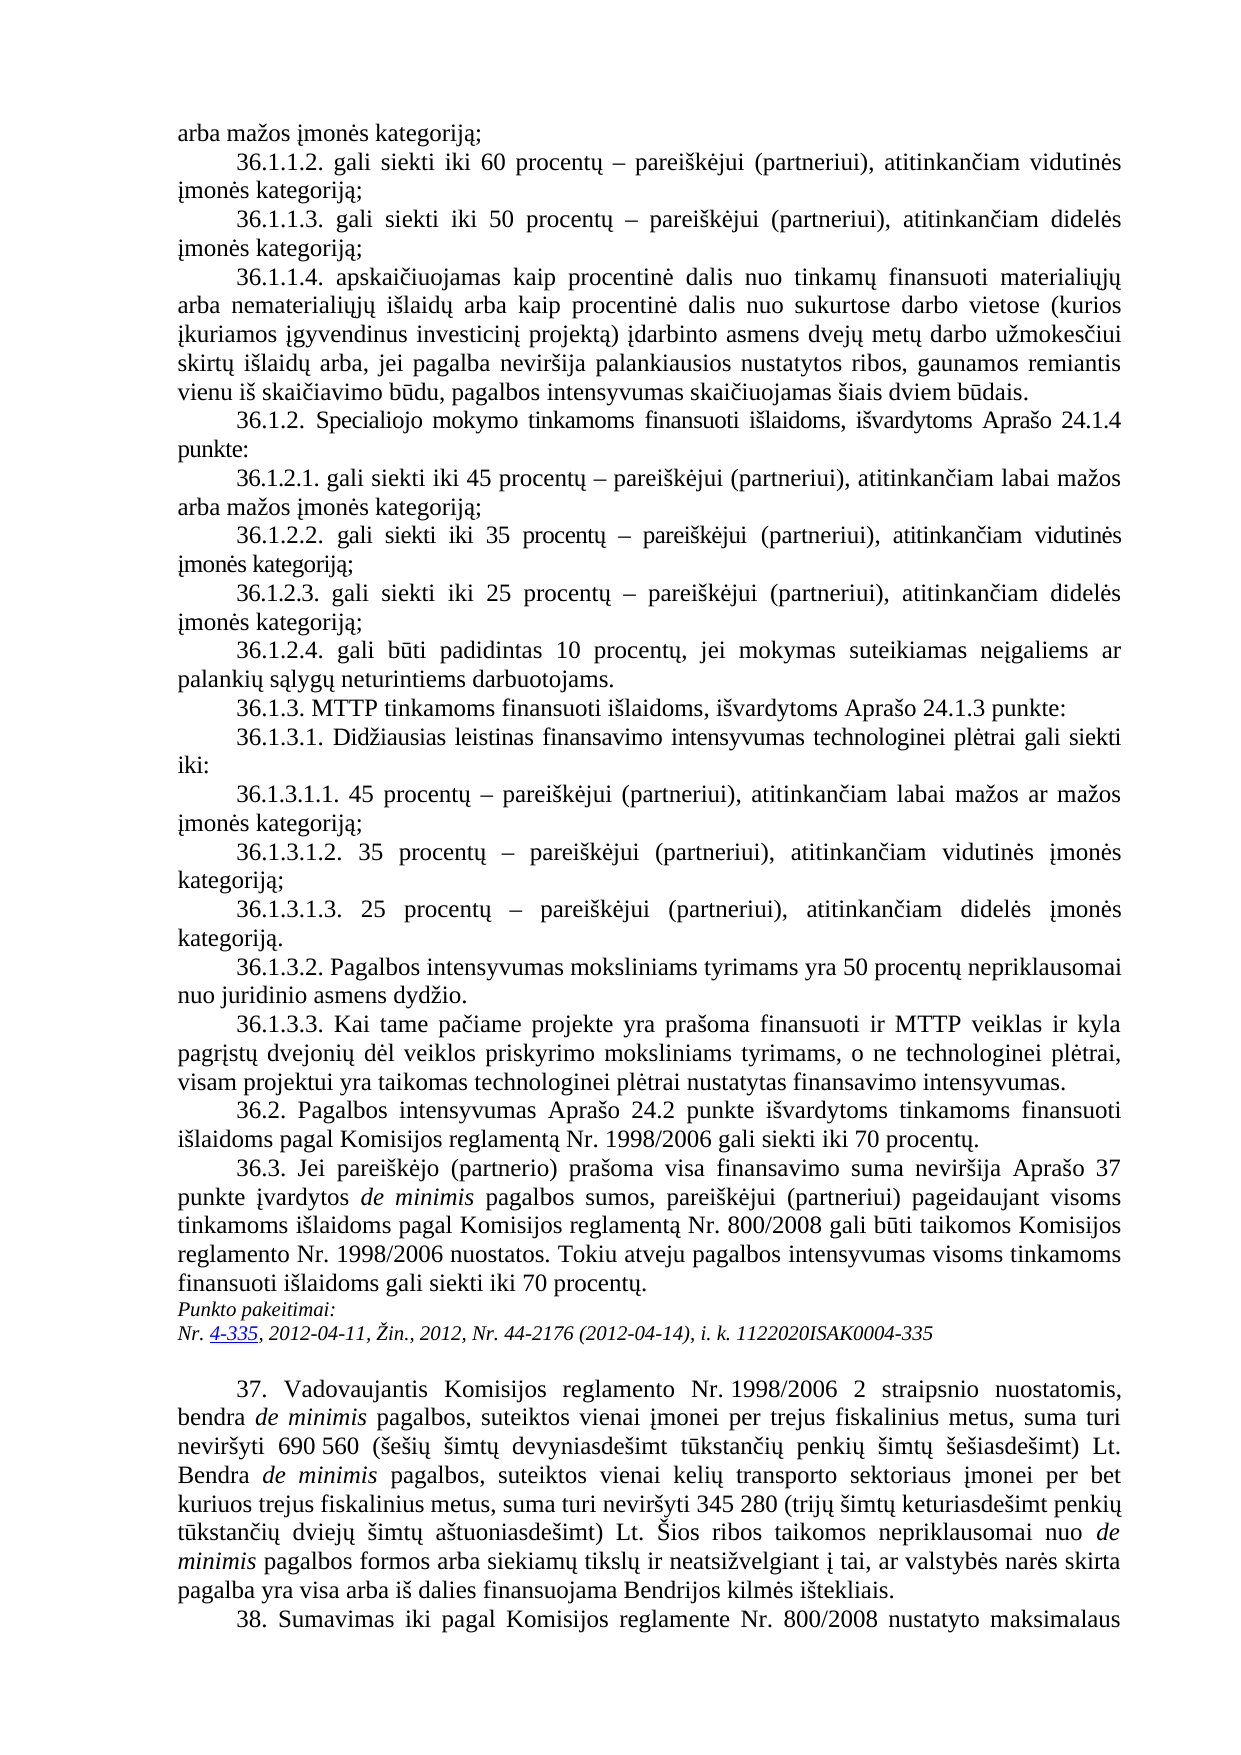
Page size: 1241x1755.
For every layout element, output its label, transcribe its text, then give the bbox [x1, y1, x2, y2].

text 36.1.3.1.2. 35 procentų – pareiškėjui (partneriui), atitinkančiam vidutinės įmonės kategoriją; [177, 837, 1122, 894]
text 36.1.2.2. gali siekti iki 35 procentų – pareiškėjui (partneriui), atitinkančiam vidutinės įmonės kategoriją; [177, 521, 1122, 578]
text 36.1.3.2. Pagalbos intensyvumas moksliniams tyrimams yra 50 procentų nepriklausomai nuo juridinio asmens dydžio. [177, 952, 1122, 1009]
text 36.1.1.2. gali siekti iki 60 procentų – pareiškėjui (partneriui), atitinkančiam vidutinės įmonės kategoriją; [177, 147, 1122, 204]
text 36.3. Jei pareiškėjo (partnerio) prašoma visa finansavimo suma neviršija Aprašo 37 punkte įvardytos de minimis pagalbos sumos, pareiškėjui (partneriui) pageidaujant visoms tinkamoms išlaidoms pagal Komisijos reglamentą Nr. 800/2008 gali būti taikomos Komisijos reglamento Nr. 1998/2006 nuostatos. Tokiu atveju pagalbos intensyvumas visoms tinkamoms finansuoti išlaidoms gali siekti iki 70 procentų. [177, 1153, 1122, 1297]
text 36.1.3.1.3. 25 procentų – pareiškėjui (partneriui), atitinkančiam didelės įmonės kategoriją. [177, 894, 1122, 952]
text 36.1.2.3. gali siekti iki 25 procentų – pareiškėjui (partneriui), atitinkančiam didelės įmonės kategoriją; [177, 578, 1122, 636]
text 36.2. Pagalbos intensyvumas Aprašo 24.2 punkte išvardytoms tinkamoms finansuoti išlaidoms pagal Komisijos reglamentą Nr. 1998/2006 gali siekti iki 70 procentų. [177, 1096, 1122, 1153]
text 36.1.1.4. apskaičiuojamas kaip procentinė dalis nuo tinkamų finansuoti materialiųjų arba nematerialiųjų išlaidų arba kaip procentinė dalis nuo sukurtose darbo vietose (kurios įkuriamos įgyvendinus investicinį projektą) įdarbinto asmens dvejų metų darbo užmokesčiui skirtų išlaidų arba, jei pagalba neviršija palankiausios nustatytos ribos, gaunamos remiantis vienu iš skaičiavimo būdu, pagalbos intensyvumas skaičiuojamas šiais dviem būdais. [177, 262, 1122, 406]
text 36.1.2. Specialiojo mokymo tinkamoms finansuoti išlaidoms, išvardytoms Aprašo 24.1.4 punkte: [177, 406, 1122, 463]
text Nr. 4-335, 2012-04-11, Žin., 2012, Nr. 44-2176 (2012-04-14), i. k. 1122020ISAK0004-335 [177, 1321, 1122, 1345]
text 36.1.2.1. gali siekti iki 45 procentų – pareiškėjui (partneriui), atitinkančiam labai mažos arba mažos įmonės kategoriją; [177, 463, 1122, 521]
text Punkto pakeitimai: [177, 1297, 1122, 1321]
text 38. Sumavimas iki pagal Komisijos reglamente Nr. 800/2008 nustatyto maksimalaus [177, 1604, 1122, 1632]
text arba mažos įmonės kategoriją; [177, 118, 1122, 147]
text 36.1.2.4. gali būti padidintas 10 procentų, jei mokymas suteikiamas neįgaliems ar palankių sąlygų neturintiems darbuotojams. [177, 636, 1122, 693]
text 36.1.1.3. gali siekti iki 50 procentų – pareiškėjui (partneriui), atitinkančiam didelės įmonės kategoriją; [177, 204, 1122, 262]
text 36.1.3.1. Didžiausias leistinas finansavimo intensyvumas technologinei plėtrai gali siekti iki: [177, 722, 1122, 779]
text 36.1.3. MTTP tinkamoms finansuoti išlaidoms, išvardytoms Aprašo 24.1.3 punkte: [177, 693, 1122, 722]
text 36.1.3.3. Kai tame pačiame projekte yra prašoma finansuoti ir MTTP veiklas ir kyla pagrįstų dvejonių dėl veiklos priskyrimo moksliniams tyrimams, o ne technologinei plėtrai, visam projektui yra taikomas technologinei plėtrai nustatytas finansavimo intensyvumas. [177, 1009, 1122, 1096]
text 37. Vadovaujantis Komisijos reglamento Nr. 1998/2006 2 straipsnio nuostatomis, bendra de minimis pagalbos, suteiktos vienai įmonei per trejus fiskalinius metus, suma turi neviršyti 690 560 (šešių šimtų devyniasdešimt tūkstančių penkių šimtų šešiasdešimt) Lt. Bendra de minimis pagalbos, suteiktos vienai kelių transporto sektoriaus įmonei per bet kuriuos trejus fiskalinius metus, suma turi neviršyti 345 280 (trijų šimtų keturiasdešimt penkių tūkstančių dviejų šimtų aštuoniasdešimt) Lt. Šios ribos taikomos nepriklausomai nuo de minimis pagalbos formos arba siekiamų tikslų ir neatsižvelgiant į tai, ar valstybės narės skirta pagalba yra visa arba iš dalies finansuojama Bendrijos kilmės ištekliais. [177, 1374, 1122, 1604]
text 36.1.3.1.1. 45 procentų – pareiškėjui (partneriui), atitinkančiam labai mažos ar mažos įmonės kategoriją; [177, 779, 1122, 837]
